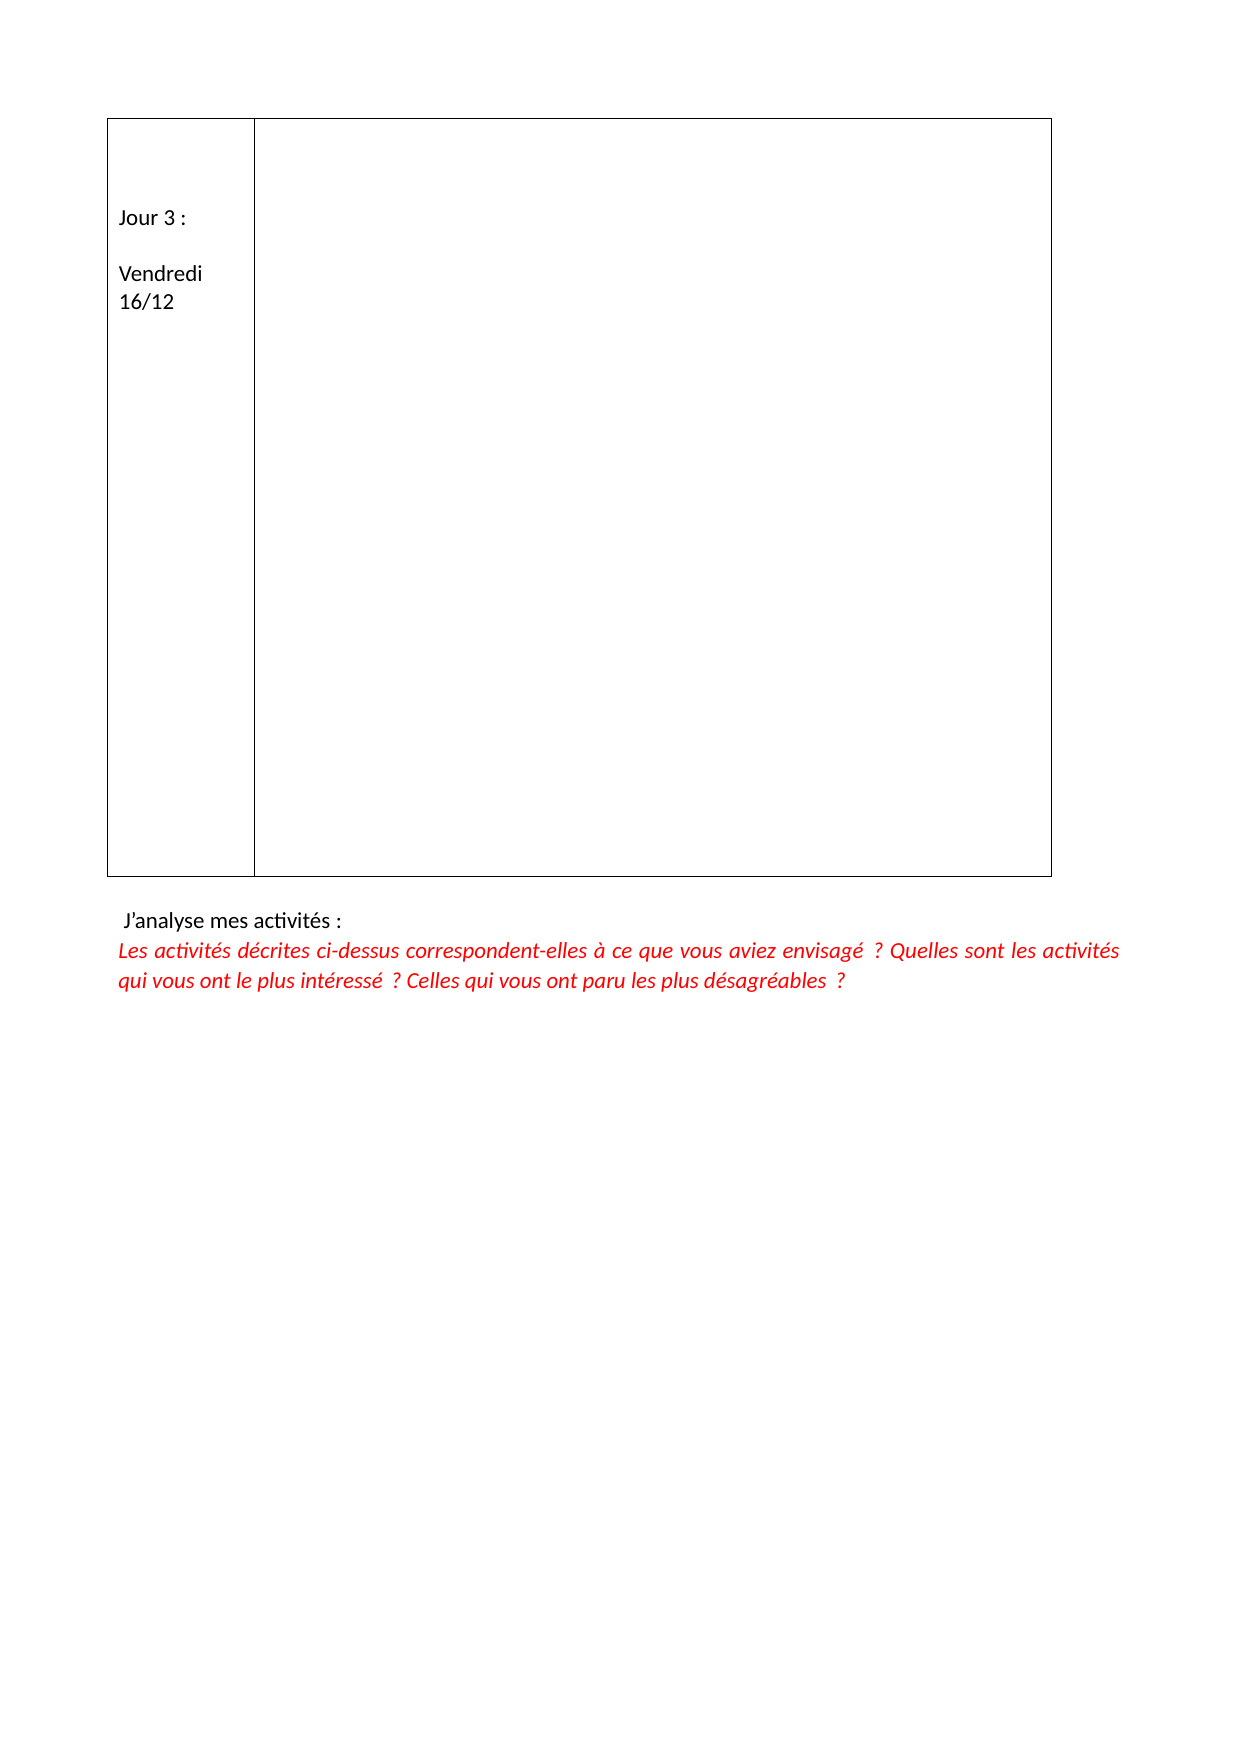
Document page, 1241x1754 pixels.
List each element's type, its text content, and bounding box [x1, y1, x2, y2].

table_cell [255, 119, 1051, 876]
text J’analyse mes activités : [118, 907, 1122, 935]
text Les activités décrites ci-dessus correspondent-elles à ce que vous aviez envisagé ? Quelles sont les activités qui vous ont le plus intéressé ? Celles qui vous ont paru les plus désagréables ? [118, 937, 1122, 994]
table_cell Jour 3 : Vendredi 16/12 [108, 119, 254, 876]
